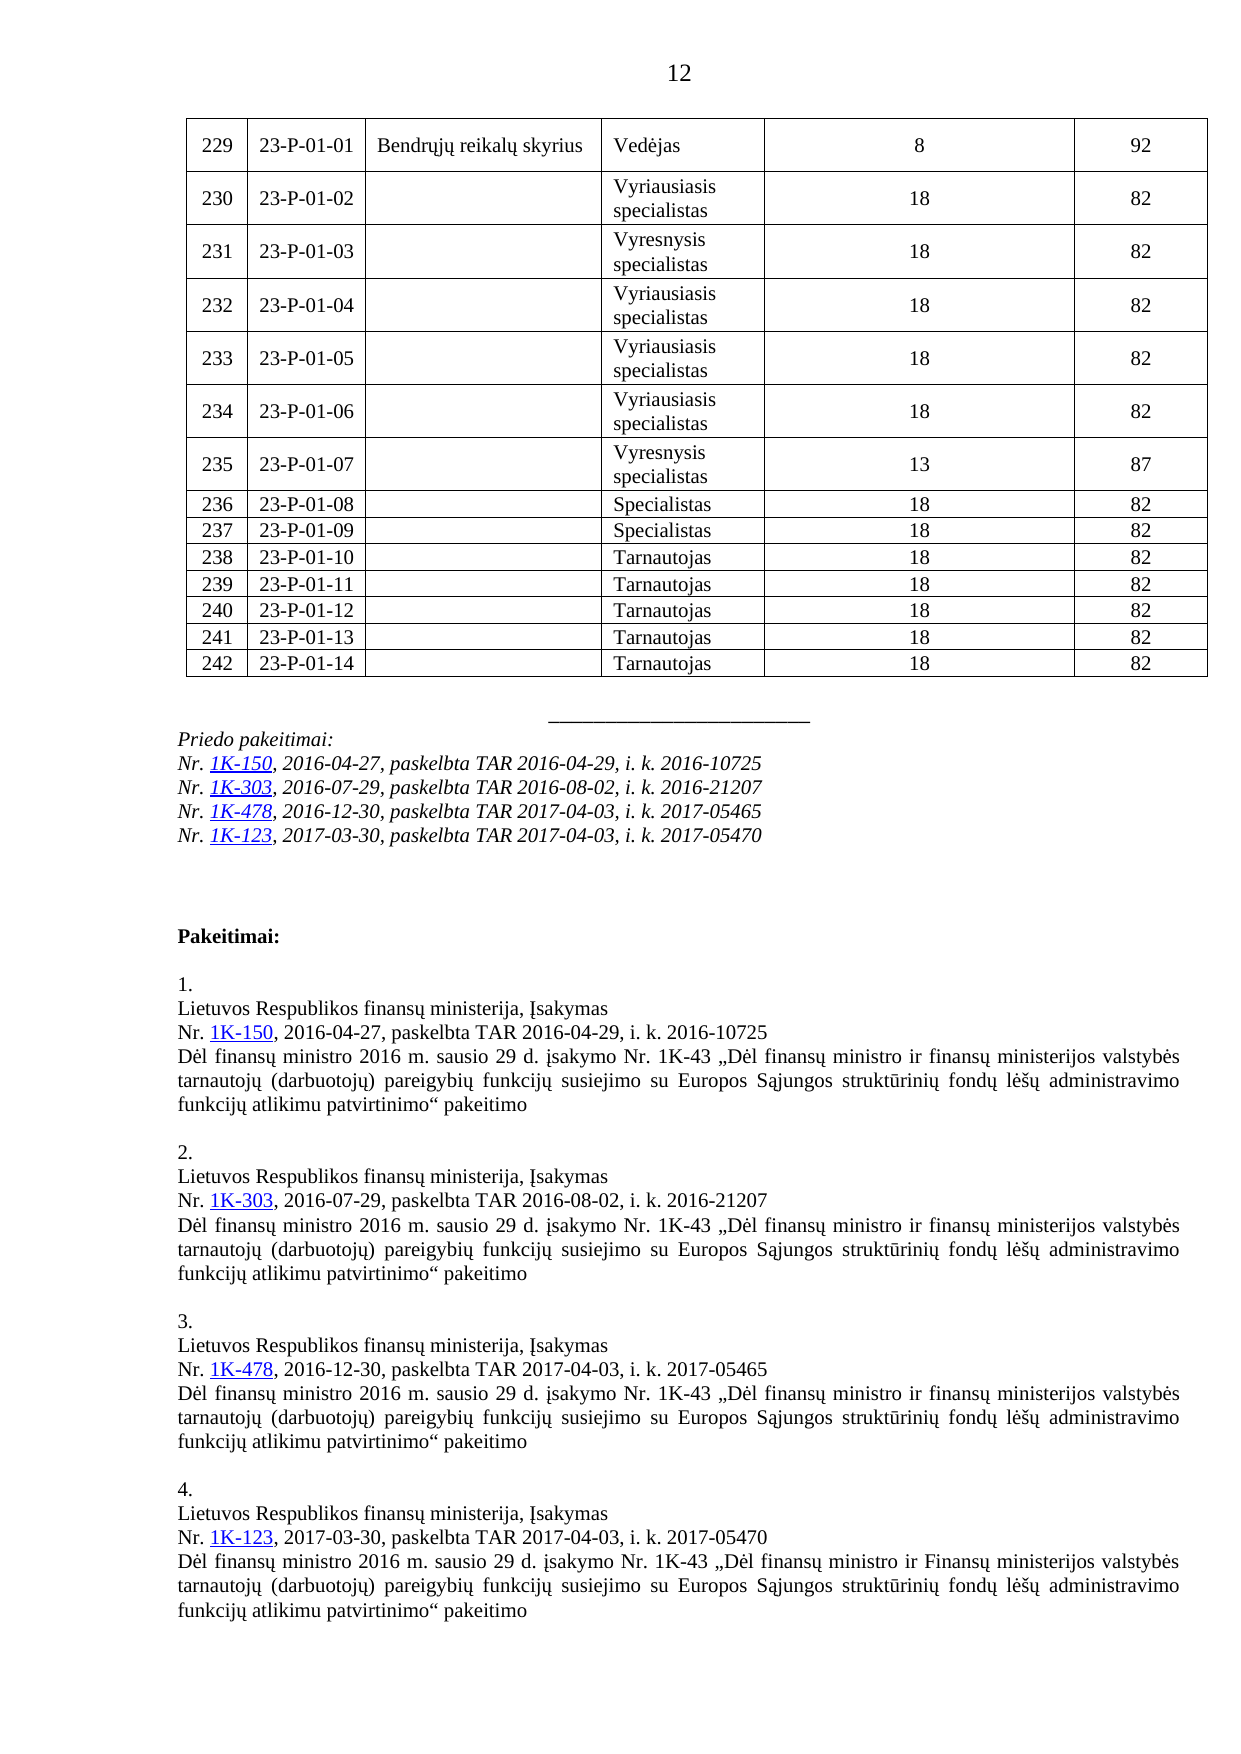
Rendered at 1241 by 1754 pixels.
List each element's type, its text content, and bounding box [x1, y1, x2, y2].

table_cell 23-P-01-08 [248, 491, 365, 517]
table_cell 236 [187, 491, 247, 517]
table_cell 82 [1075, 518, 1207, 543]
table_cell 18 [765, 544, 1074, 570]
table_cell [366, 225, 601, 277]
table_cell 8 [765, 119, 1074, 171]
table_cell 23-P-01-04 [248, 279, 365, 331]
table_cell 238 [187, 544, 247, 570]
text Nr. 1K-303, 2016-07-29, paskelbta TAR 2016-08-02, i. k. 2016-21207 [177, 775, 1181, 799]
table_cell [366, 491, 601, 517]
text Priedo pakeitimai: [177, 727, 1181, 751]
table_cell 233 [187, 332, 247, 384]
table_cell [366, 518, 601, 543]
table_cell [366, 544, 601, 570]
table_cell Tarnautojas [602, 571, 764, 596]
table_cell Vedėjas [602, 119, 764, 171]
text Dėl finansų ministro 2016 m. sausio 29 d. įsakymo Nr. 1K-43 „Dėl finansų ministro ir Finansų ministerijos valstybės tarnautojų (darbuotojų) pareigybių funkcijų susiejimo su Europos Sąjungos struktūrinių fondų lėšų administravimo funkcijų atlikimu patvirtinimo“ pakeitimo [177, 1549, 1181, 1622]
text Nr. 1K-123, 2017-03-30, paskelbta TAR 2017-04-03, i. k. 2017-05470 [177, 1525, 1181, 1549]
table_cell Tarnautojas [602, 597, 764, 623]
table_cell 23-P-01-02 [248, 172, 365, 224]
table_cell 242 [187, 650, 247, 676]
table_cell [366, 571, 601, 596]
table_cell 23-P-01-07 [248, 438, 365, 490]
table_cell 18 [765, 597, 1074, 623]
table_cell Bendrųjų reikalų skyrius [366, 119, 601, 171]
table_cell 82 [1075, 544, 1207, 570]
table_cell 237 [187, 518, 247, 543]
text Lietuvos Respublikos finansų ministerija, Įsakymas [177, 1333, 1181, 1357]
table_cell 240 [187, 597, 247, 623]
table_cell 18 [765, 624, 1074, 649]
text Dėl finansų ministro 2016 m. sausio 29 d. įsakymo Nr. 1K-43 „Dėl finansų ministro ir finansų ministerijos valstybės tarnautojų (darbuotojų) pareigybių funkcijų susiejimo su Europos Sąjungos struktūrinių fondų lėšų administravimo funkcijų atlikimu patvirtinimo“ pakeitimo [177, 1044, 1181, 1116]
table_cell 235 [187, 438, 247, 490]
table_cell [366, 332, 601, 384]
table_cell 18 [765, 225, 1074, 277]
table_cell 23-P-01-12 [248, 597, 365, 623]
table_cell [366, 624, 601, 649]
text Nr. 1K-478, 2016-12-30, paskelbta TAR 2017-04-03, i. k. 2017-05465 [177, 1357, 1181, 1381]
text Nr. 1K-123, 2017-03-30, paskelbta TAR 2017-04-03, i. k. 2017-05470 [177, 823, 1181, 847]
table_cell 92 [1075, 119, 1207, 171]
table_cell 18 [765, 491, 1074, 517]
table_cell 232 [187, 279, 247, 331]
table_cell 82 [1075, 571, 1207, 596]
table_cell 18 [765, 650, 1074, 676]
table_cell 82 [1075, 172, 1207, 224]
table_cell 82 [1075, 279, 1207, 331]
table_cell 18 [765, 571, 1074, 596]
text Lietuvos Respublikos finansų ministerija, Įsakymas [177, 1501, 1181, 1525]
text Nr. 1K-478, 2016-12-30, paskelbta TAR 2017-04-03, i. k. 2017-05465 [177, 799, 1181, 823]
text Lietuvos Respublikos finansų ministerija, Įsakymas [177, 996, 1181, 1020]
table_cell Tarnautojas [602, 624, 764, 649]
table_cell 82 [1075, 385, 1207, 437]
table_cell 18 [765, 279, 1074, 331]
table_cell 87 [1075, 438, 1207, 490]
table_cell 23-P-01-11 [248, 571, 365, 596]
table_cell Vyresnysis specialistas [602, 438, 764, 490]
table_cell 82 [1075, 624, 1207, 649]
table_cell 23-P-01-03 [248, 225, 365, 277]
table_cell 82 [1075, 332, 1207, 384]
text 4. [177, 1477, 1181, 1501]
text Dėl finansų ministro 2016 m. sausio 29 d. įsakymo Nr. 1K-43 „Dėl finansų ministro ir finansų ministerijos valstybės tarnautojų (darbuotojų) pareigybių funkcijų susiejimo su Europos Sąjungos struktūrinių fondų lėšų administravimo funkcijų atlikimu patvirtinimo“ pakeitimo [177, 1212, 1181, 1285]
table_cell 18 [765, 518, 1074, 543]
table_cell 23-P-01-14 [248, 650, 365, 676]
table_cell [366, 172, 601, 224]
table_cell [366, 650, 601, 676]
table_cell 229 [187, 119, 247, 171]
table_cell 82 [1075, 225, 1207, 277]
table_cell Vyresnysis specialistas [602, 225, 764, 277]
table_cell 13 [765, 438, 1074, 490]
table_cell [366, 597, 601, 623]
text Pakeitimai: [177, 924, 1181, 948]
table_cell Vyriausiasis specialistas [602, 279, 764, 331]
table_cell 234 [187, 385, 247, 437]
table_cell [366, 438, 601, 490]
table_cell 23-P-01-06 [248, 385, 365, 437]
table_cell 82 [1075, 650, 1207, 676]
table_cell Vyriausiasis specialistas [602, 172, 764, 224]
text Nr. 1K-303, 2016-07-29, paskelbta TAR 2016-08-02, i. k. 2016-21207 [177, 1188, 1181, 1212]
table_cell 230 [187, 172, 247, 224]
table_cell [366, 385, 601, 437]
table_cell 231 [187, 225, 247, 277]
table_cell Tarnautojas [602, 544, 764, 570]
table_cell Vyriausiasis specialistas [602, 385, 764, 437]
table_cell 239 [187, 571, 247, 596]
table_cell 23-P-01-09 [248, 518, 365, 543]
text Dėl finansų ministro 2016 m. sausio 29 d. įsakymo Nr. 1K-43 „Dėl finansų ministro ir finansų ministerijos valstybės tarnautojų (darbuotojų) pareigybių funkcijų susiejimo su Europos Sąjungos struktūrinių fondų lėšų administravimo funkcijų atlikimu patvirtinimo“ pakeitimo [177, 1381, 1181, 1453]
table_cell [366, 279, 601, 331]
text 2. [177, 1140, 1181, 1164]
text 1. [177, 972, 1181, 996]
text _______________________ [177, 698, 1181, 727]
table_cell 241 [187, 624, 247, 649]
table_cell 82 [1075, 491, 1207, 517]
table_cell 23-P-01-01 [248, 119, 365, 171]
table_cell 18 [765, 332, 1074, 384]
text Nr. 1K-150, 2016-04-27, paskelbta TAR 2016-04-29, i. k. 2016-10725 [177, 751, 1181, 775]
table_cell 18 [765, 172, 1074, 224]
table_cell Vyriausiasis specialistas [602, 332, 764, 384]
table_cell 23-P-01-13 [248, 624, 365, 649]
text Nr. 1K-150, 2016-04-27, paskelbta TAR 2016-04-29, i. k. 2016-10725 [177, 1020, 1181, 1044]
table_cell Specialistas [602, 491, 764, 517]
text Lietuvos Respublikos finansų ministerija, Įsakymas [177, 1164, 1181, 1188]
table_cell 23-P-01-05 [248, 332, 365, 384]
table_cell 82 [1075, 597, 1207, 623]
text 3. [177, 1309, 1181, 1333]
table_cell Specialistas [602, 518, 764, 543]
table_cell 18 [765, 385, 1074, 437]
table_cell Tarnautojas [602, 650, 764, 676]
table_cell 23-P-01-10 [248, 544, 365, 570]
